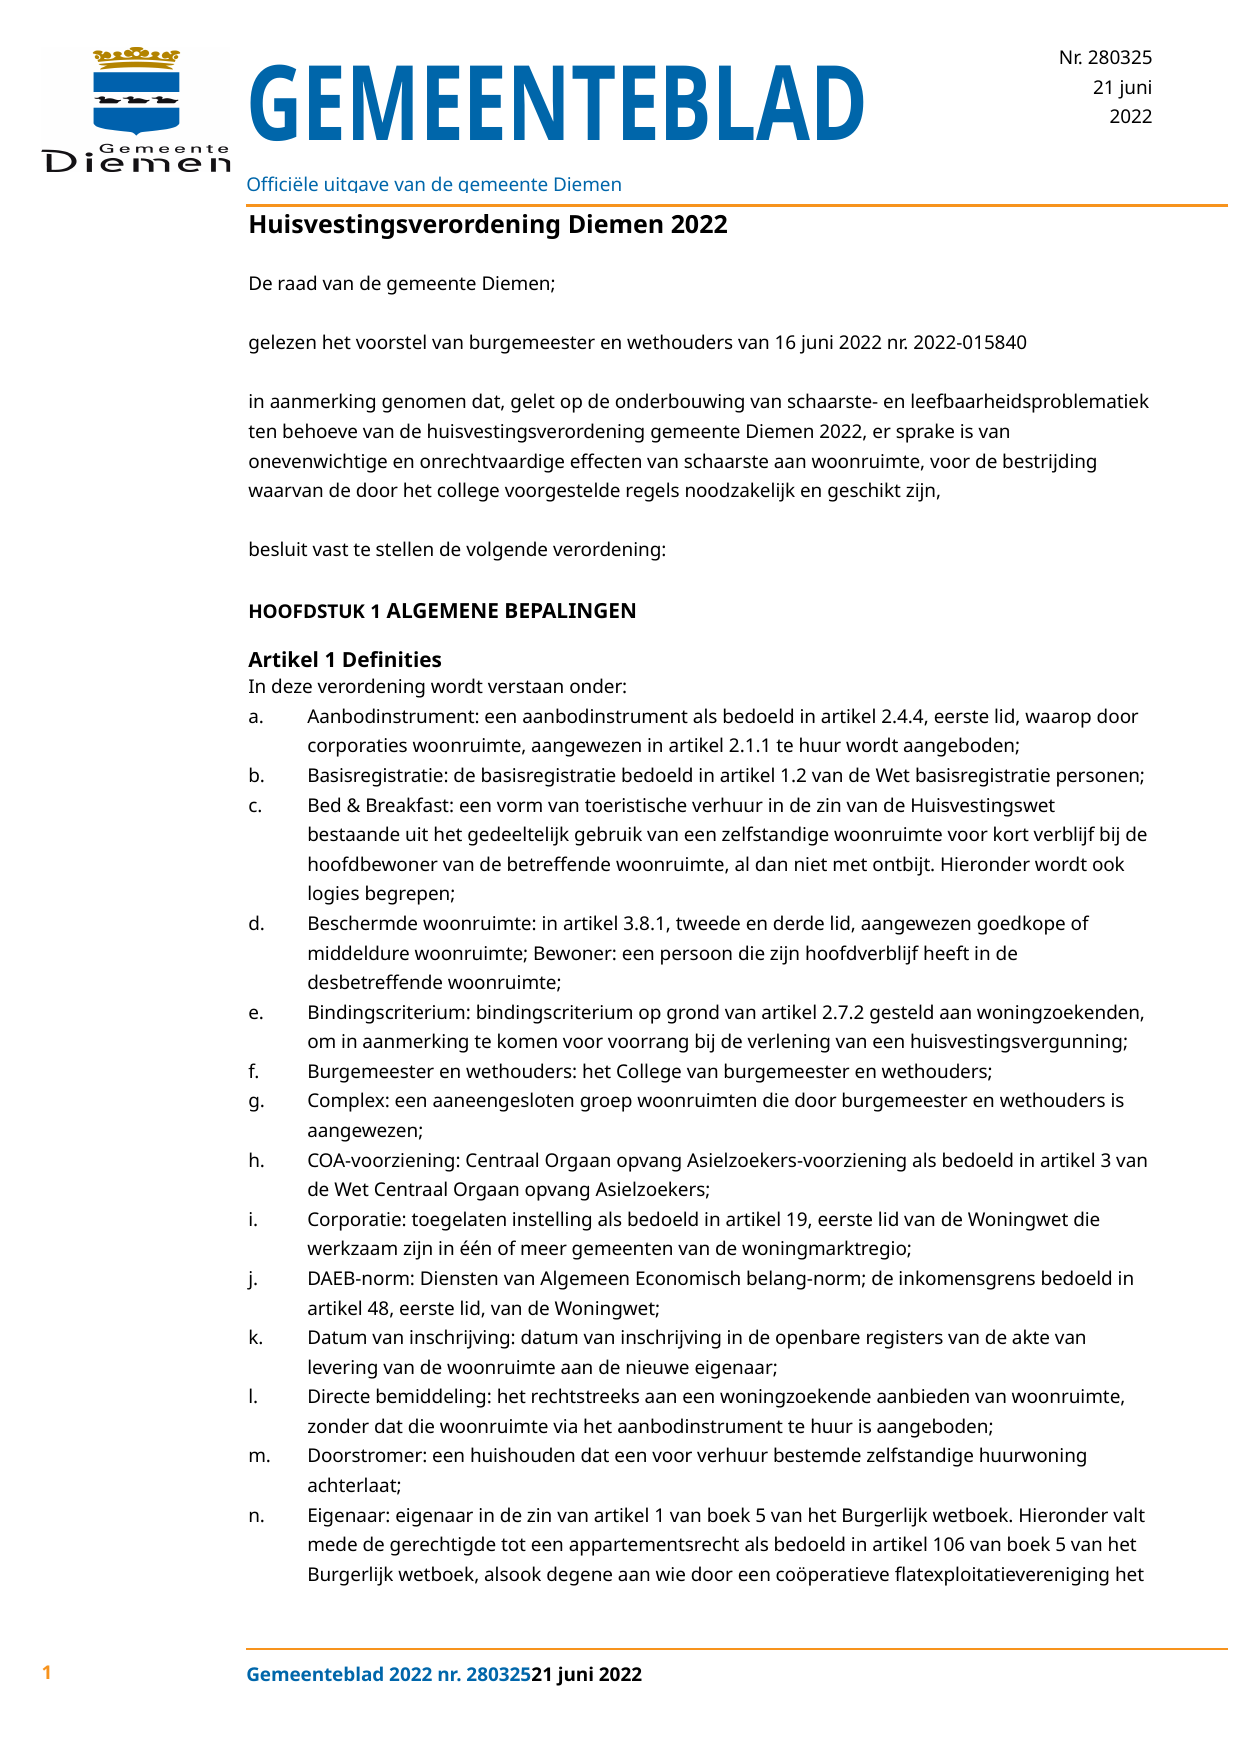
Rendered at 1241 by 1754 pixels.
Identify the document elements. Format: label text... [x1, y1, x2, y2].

list Corporatie: toegelaten instelling als bedoeld in artikel 19, eerste lid van de Woningwet die werkzaam zijn in één of meer gemeenten van de woningmarktregio; [248, 1206, 1152, 1261]
list Complex: een aaneengesloten groep woonruimten die door burgemeester en wethouders is aangewezen; [248, 1088, 1152, 1143]
list COA-voorziening: Centraal Orgaan opvang Asielzoekers-voorziening als bedoeld in artikel 3 van de Wet Centraal Orgaan opvang Asielzoekers; [248, 1147, 1152, 1202]
text gelezen het voorstel van burgemeester en wethouders van 16 juni 2022 nr. 2022-015840 [248, 329, 1152, 355]
list Aanbodinstrument: een aanbodinstrument als bedoeld in artikel 2.4.4, eerste lid, waarop door corporaties woonruimte, aangewezen in artikel 2.1.1 te huur wordt aangeboden; [248, 703, 1152, 758]
list Burgemeester en wethouders: het College van burgemeester en wethouders; [248, 1058, 1152, 1084]
text Huisvestingsverordening Diemen 2022 [248, 207, 1152, 241]
list Beschermde woonruimte: in artikel 3.8.1, tweede en derde lid, aangewezen goedkope of middeldure woonruimte; Bewoner: een persoon die zijn hoofdverblijf heeft in de desbetreffende woonruimte; [248, 910, 1152, 995]
text besluit vast te stellen de volgende verordening: [248, 537, 1152, 562]
list Doorstromer: een huishouden dat een voor verhuur bestemde zelfstandige huurwoning achterlaat; [248, 1443, 1152, 1498]
list Bed & Breakfast: een vorm van toeristische verhuur in de zin van de Huisvestingswet bestaande uit het gedeeltelijk gebruik van een zelfstandige woonruimte voor kort verblijf bij de hoofdbewoner van de betreffende woonruimte, al dan niet met ontbijt. Hieronder wordt ook logies begrepen; [248, 792, 1152, 906]
list Basisregistratie: de basisregistratie bedoeld in artikel 1.2 van de Wet basisregistratie personen; [248, 762, 1152, 788]
list Bindingscriterium: bindingscriterium op grond van artikel 2.7.2 gesteld aan woningzoekenden, om in aanmerking te komen voor voorrang bij de verlening van een huisvestingsvergunning; [248, 999, 1152, 1054]
text De raad van de gemeente Diemen; [248, 270, 1152, 296]
list DAEB-norm: Diensten van Algemeen Economisch belang-norm; de inkomensgrens bedoeld in artikel 48, eerste lid, van de Woningwet; [248, 1265, 1152, 1320]
picture [41, 47, 231, 172]
text HOOFDSTUK 1 ALGEMENE BEPALINGEN [248, 596, 1152, 624]
text Artikel 1 Definities [248, 645, 1152, 673]
text in aanmerking genomen dat, gelet op de onderbouwing van schaarste- en leefbaarheidsproblematiek ten behoeve van de huisvestingsverordening gemeente Diemen 2022, er sprake is van onevenwichtige en onrechtvaardige effecten van schaarste aan woonruimte, voor de bestrijding waarvan de door het college voorgestelde regels noodzakelijk en geschikt zijn, [248, 389, 1152, 503]
text In deze verordening wordt verstaan onder: [248, 673, 1152, 699]
list Directe bemiddeling: het rechtstreeks aan een woningzoekende aanbieden van woonruimte, zonder dat die woonruimte via het aanbodinstrument te huur is aangeboden; [248, 1383, 1152, 1439]
list Eigenaar: eigenaar in de zin van artikel 1 van boek 5 van het Burgerlijk wetboek. Hieronder valt mede de gerechtigde tot een appartementsrecht als bedoeld in artikel 106 van boek 5 van het Burgerlijk wetboek, alsook degene aan wie door een coöperatieve flatexploitatievereniging het [248, 1502, 1152, 1587]
list Datum van inschrijving: datum van inschrijving in de openbare registers van de akte van levering van de woonruimte aan de nieuwe eigenaar; [248, 1324, 1152, 1379]
